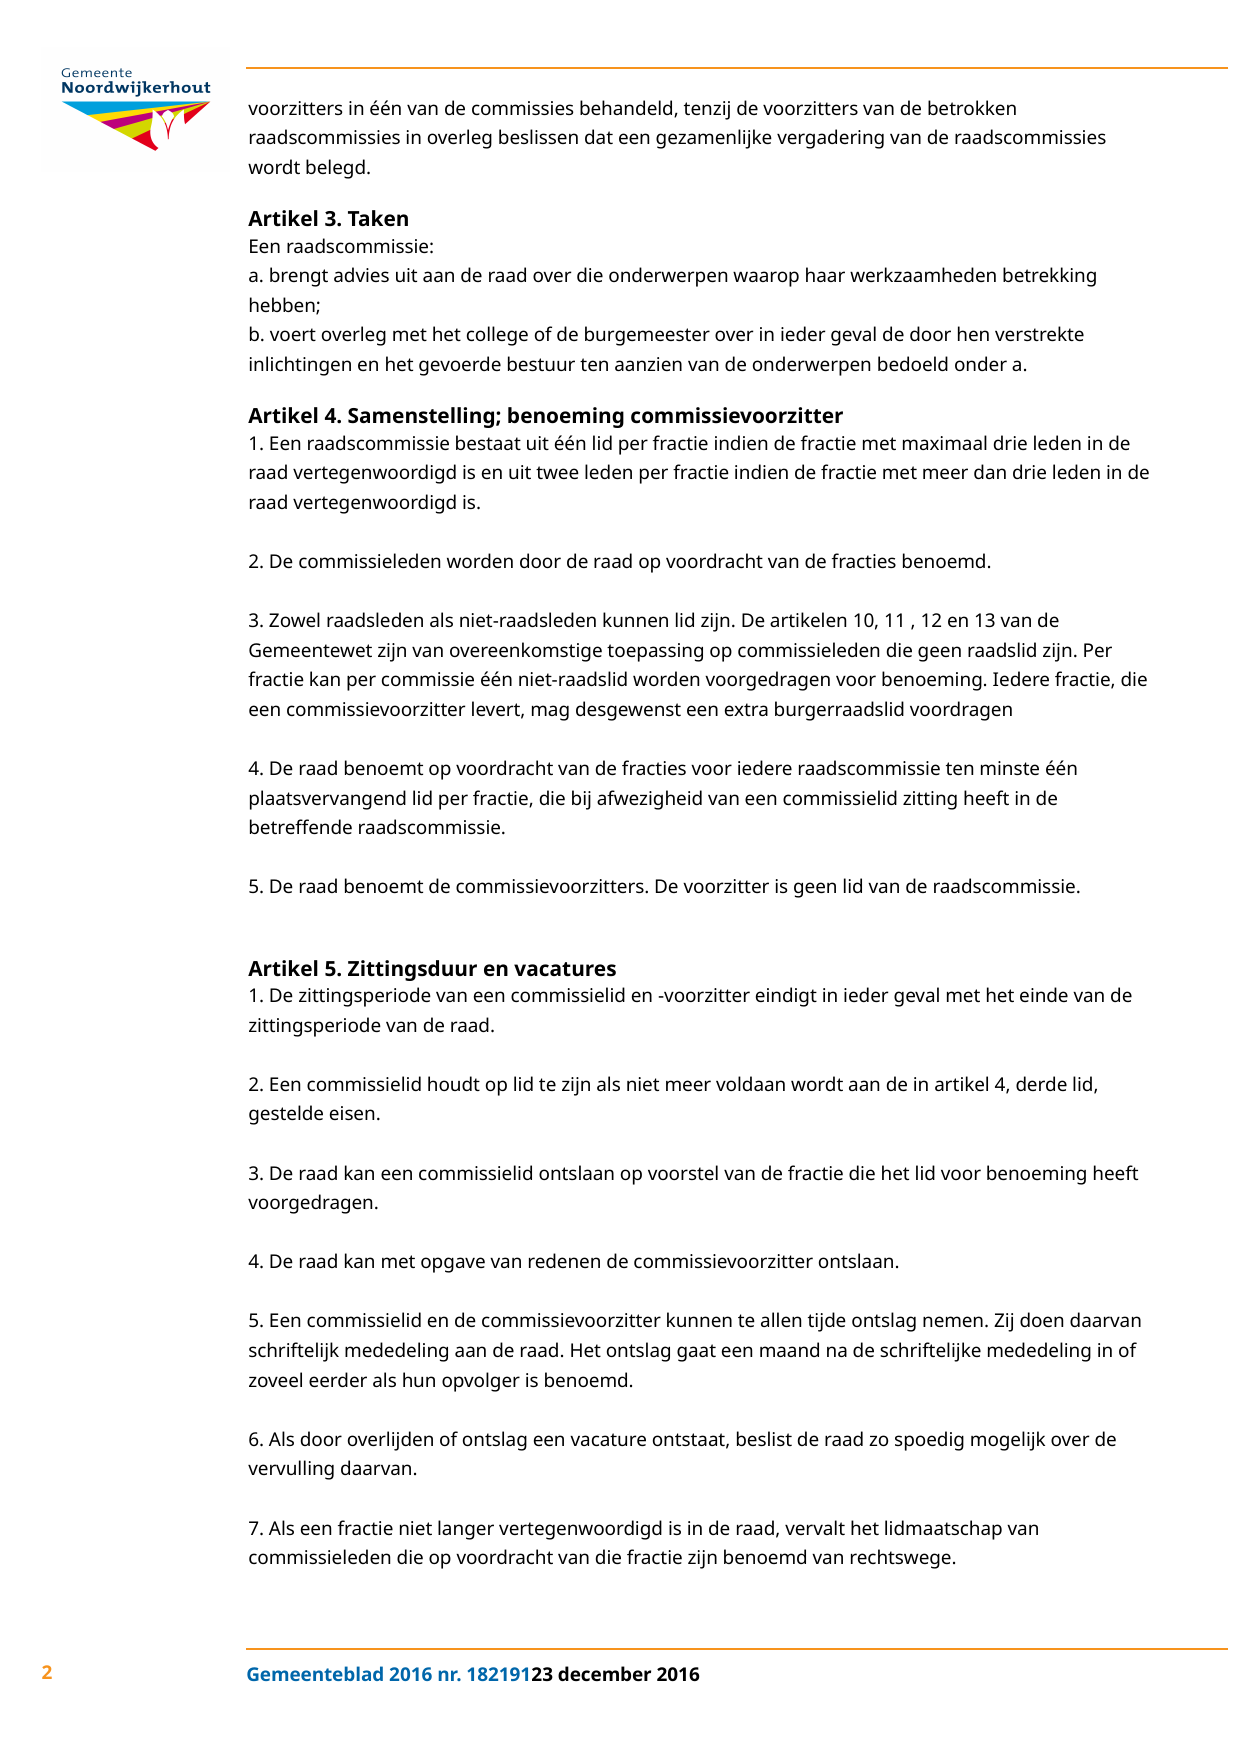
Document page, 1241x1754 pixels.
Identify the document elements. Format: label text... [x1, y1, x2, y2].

picture [41, 47, 231, 172]
text Artikel 5. Zittingsduur en vacatures [248, 954, 1152, 982]
text Een raadscommissie: [248, 233, 1152, 258]
text 4. De raad kan met opgave van redenen de commissievoorzitter ontslaan. [248, 1248, 1152, 1274]
text 6. Als door overlijden of ontslag een vacature ontstaat, beslist de raad zo spoedig mogelijk over de vervulling daarvan. [248, 1426, 1152, 1481]
text voorzitters in één van de commissies behandeld, tenzij de voorzitters van de betrokken raadscommissies in overleg beslissen dat een gezamenlijke vergadering van de raadscommissies wordt belegd. [248, 95, 1152, 180]
text b. voert overleg met het college of de burgemeester over in ieder geval de door hen verstrekte inlichtingen en het gevoerde bestuur ten aanzien van de onderwerpen bedoeld onder a. [248, 322, 1152, 377]
text 5. Een commissielid en de commissievoorzitter kunnen te allen tijde ontslag nemen. Zij doen daarvan schriftelijk mededeling aan de raad. Het ontslag gaat een maand na de schriftelijke mededeling in of zoveel eerder als hun opvolger is benoemd. [248, 1308, 1152, 1392]
text 3. Zowel raadsleden als niet-raadsleden kunnen lid zijn. De artikelen 10, 11 , 12 en 13 van de Gemeentewet zijn van overeenkomstige toepassing op commissieleden die geen raadslid zijn. Per fractie kan per commissie één niet-raadslid worden voorgedragen voor benoeming. Iedere fractie, die een commissievoorzitter levert, mag desgewenst een extra burgerraadslid voordragen [248, 607, 1152, 722]
text 5. De raad benoemt de commissievoorzitters. De voorzitter is geen lid van de raadscommissie. [248, 874, 1152, 899]
text 1. De zittingsperiode van een commissielid en -voorzitter eindigt in ieder geval met het einde van de zittingsperiode van de raad. [248, 982, 1152, 1037]
text a. brengt advies uit aan de raad over die onderwerpen waarop haar werkzaamheden betrekking hebben; [248, 262, 1152, 318]
text Artikel 4. Samenstelling; benoeming commissievoorzitter [248, 402, 1152, 430]
text 4. De raad benoemt op voordracht van de fracties voor iedere raadscommissie ten minste één plaatsvervangend lid per fractie, die bij afwezigheid van een commissielid zitting heeft in de betreffende raadscommissie. [248, 755, 1152, 840]
text 2. Een commissielid houdt op lid te zijn als niet meer voldaan wordt aan de in artikel 4, derde lid, gestelde eisen. [248, 1071, 1152, 1126]
text 3. De raad kan een commissielid ontslaan op voorstel van de fractie die het lid voor benoeming heeft voorgedragen. [248, 1160, 1152, 1215]
text Artikel 3. Taken [248, 204, 1152, 233]
text 7. Als een fractie niet langer vertegenwoordigd is in de raad, vervalt het lidmaatschap van commissieleden die op voordracht van die fractie zijn benoemd van rechtswege. [248, 1515, 1152, 1570]
text 2. De commissieleden worden door de raad op voordracht van de fracties benoemd. [248, 548, 1152, 574]
text 1. Een raadscommissie bestaat uit één lid per fractie indien de fractie met maximaal drie leden in de raad vertegenwoordigd is en uit twee leden per fractie indien de fractie met meer dan drie leden in de raad vertegenwoordigd is. [248, 430, 1152, 515]
